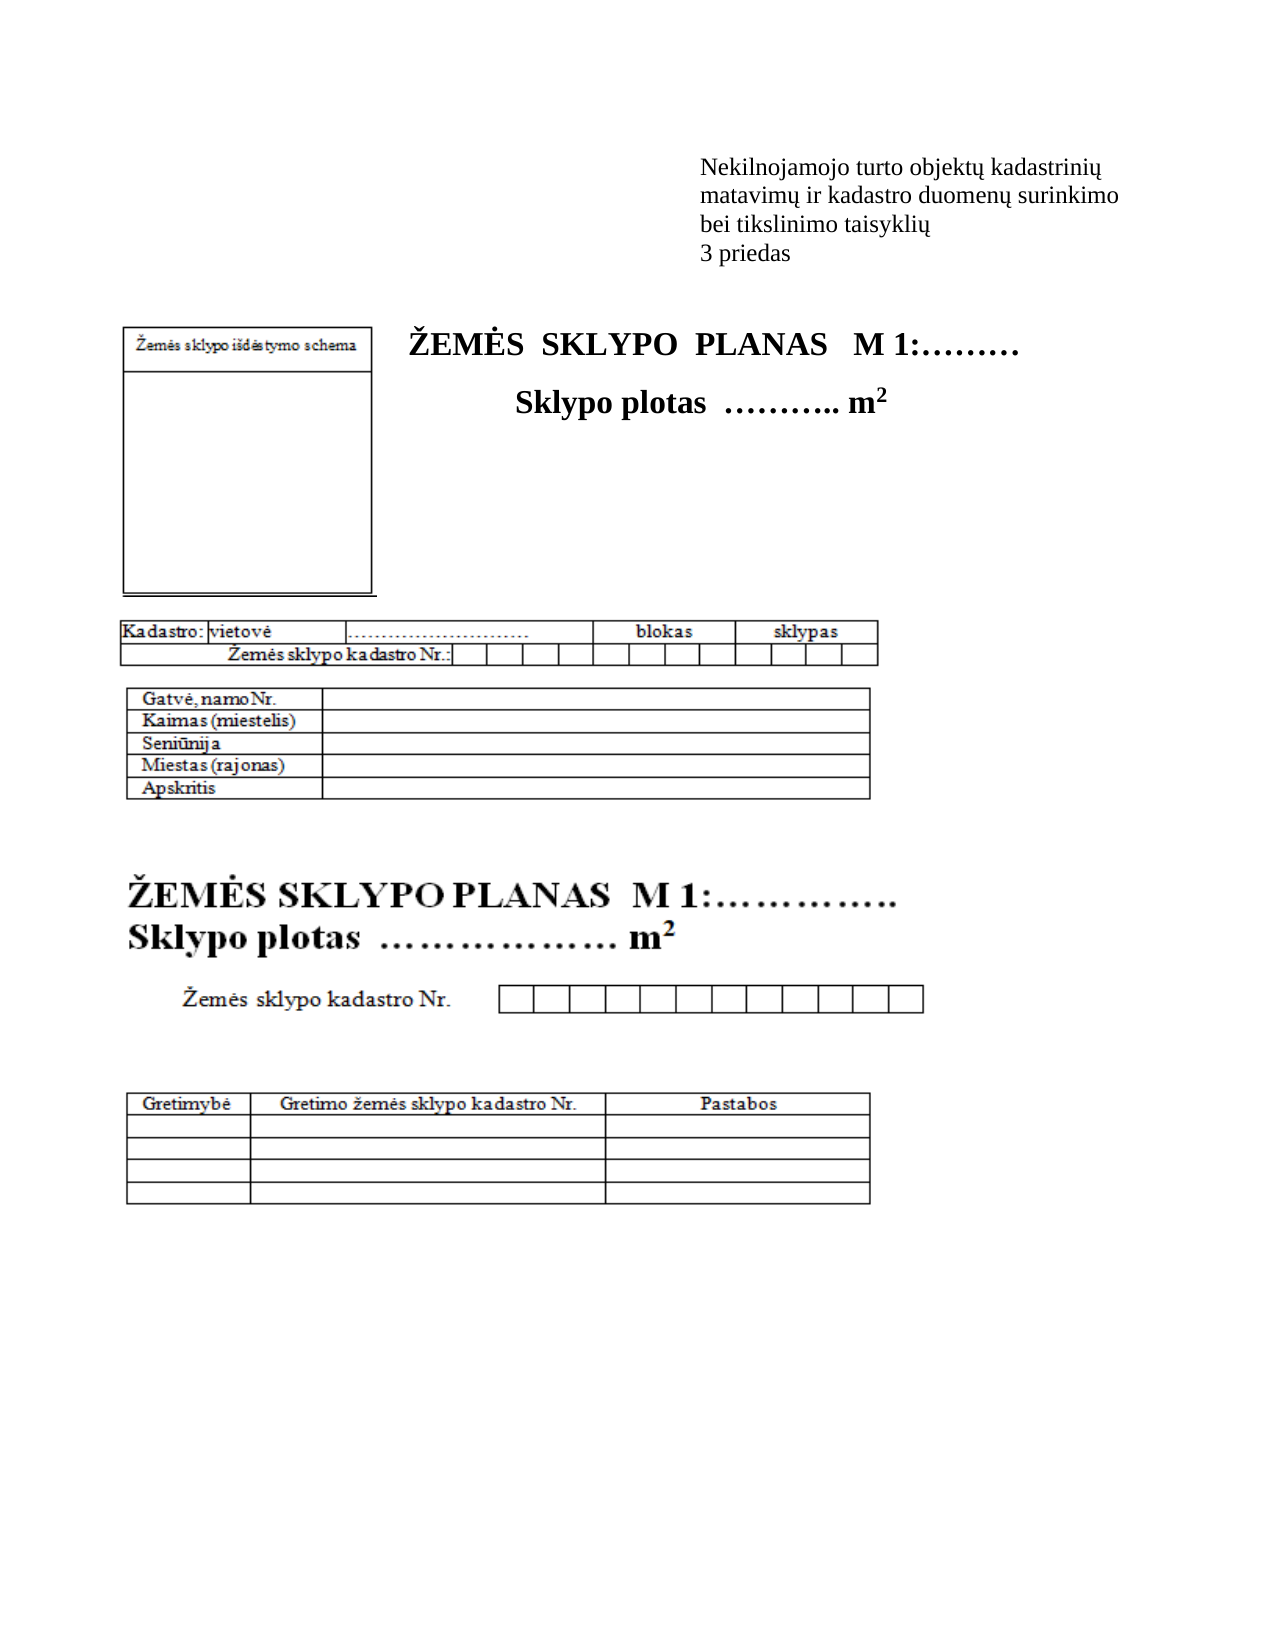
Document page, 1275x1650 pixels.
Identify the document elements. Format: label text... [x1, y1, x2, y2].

text bei tikslinimo taisyklių [109, 209, 1186, 238]
table_header žemės sklypo planas M 1:……… Sklypo plotas ……….. m2 [397, 324, 1209, 597]
table_header [109, 324, 120, 597]
text 3 priedas [109, 238, 1186, 267]
text matavimų ir kadastro duomenų surinkimo [109, 181, 1186, 209]
table_header [377, 324, 397, 597]
text Nekilnojamojo turto objektų kadastrinių [109, 152, 1186, 181]
